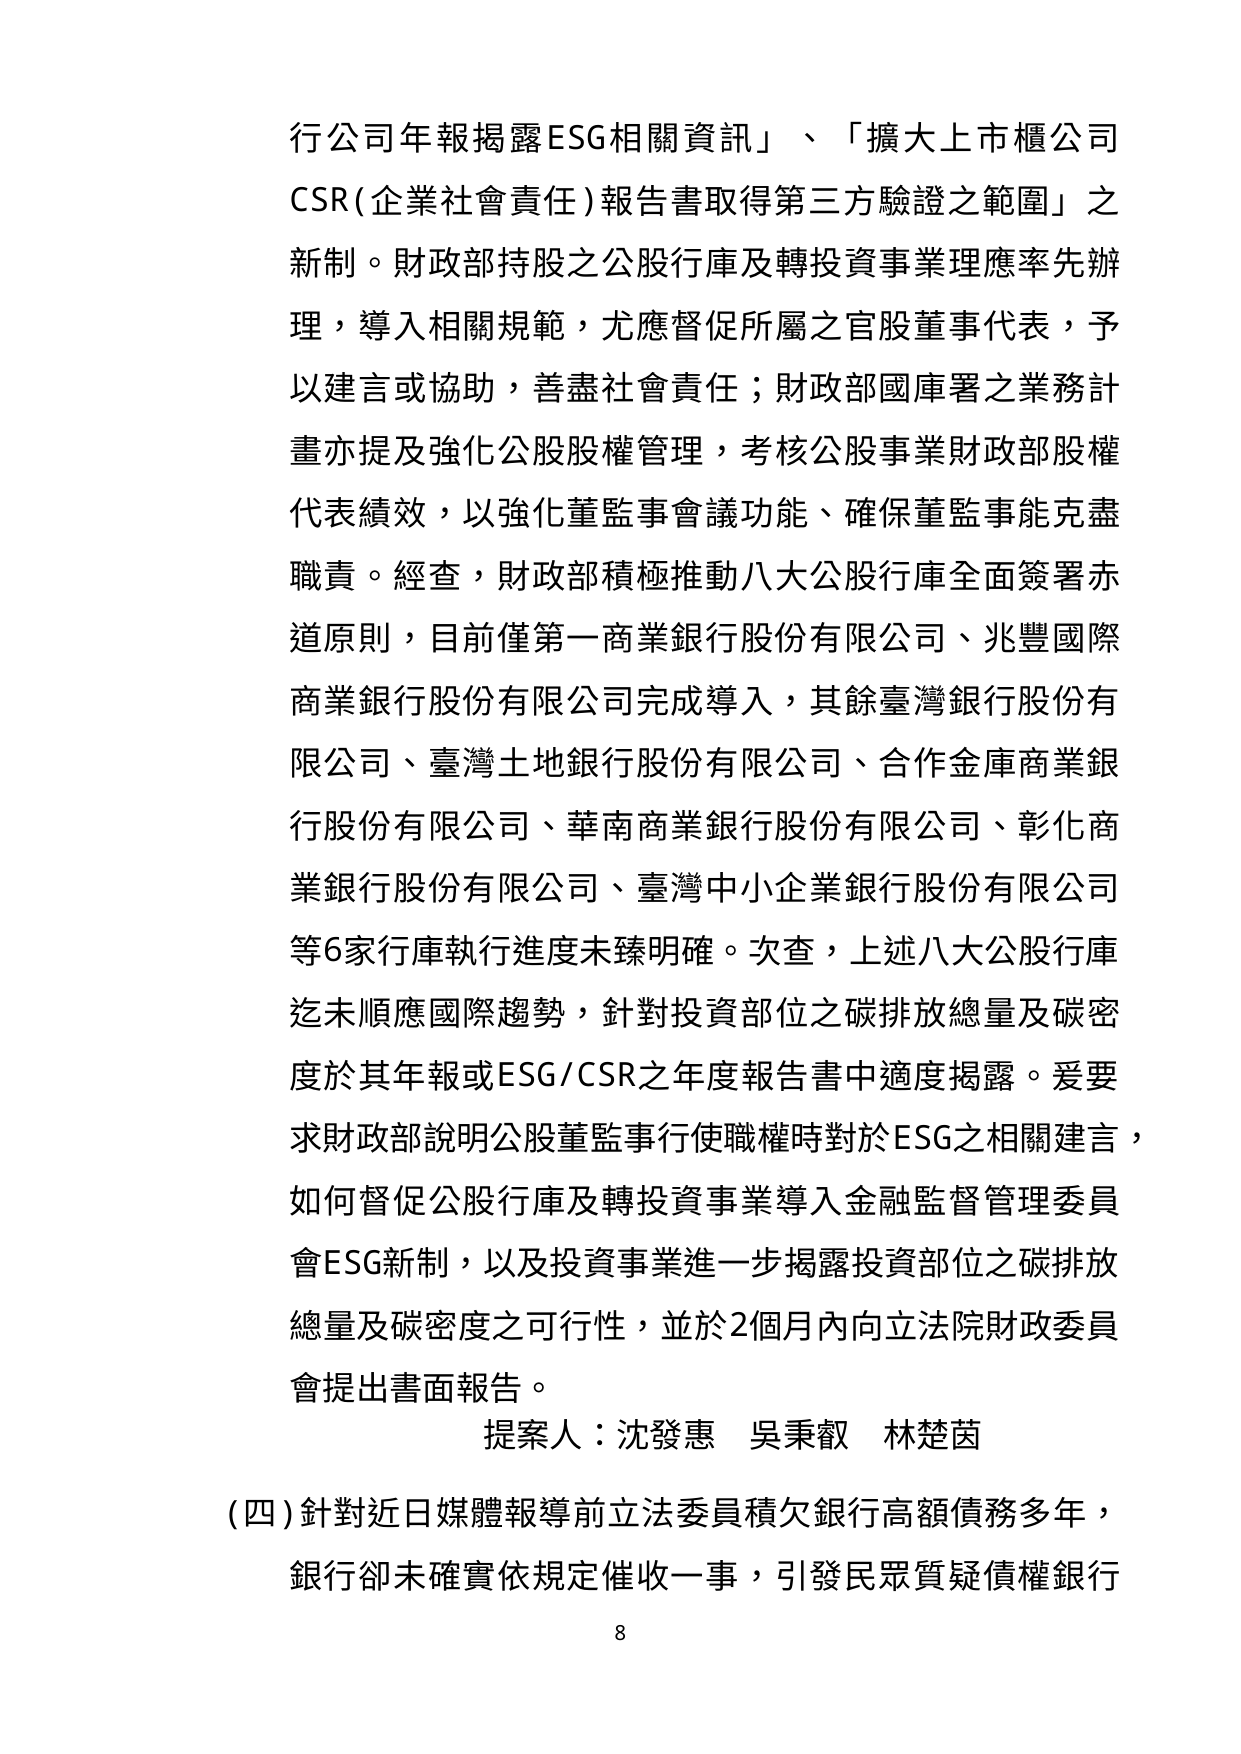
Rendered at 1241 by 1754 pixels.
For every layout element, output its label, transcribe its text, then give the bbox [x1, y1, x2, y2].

text 提案人：沈發惠 吳秉叡 林楚茵 [483, 1407, 1120, 1457]
text (三)為因應國際及投資人對於ESG(環境、社會及企業責任)愈加重視，以及氣候變遷各項國際新規與建制，金融監督管理委員會已宣布預計自111年起將實施「強化公開發行公司年報揭露ESG相關資訊」、「擴大上市櫃公司CSR(企業社會責任)報告書取得第三方驗證之範圍」之新制。財政部持股之公股行庫及轉投資事業理應率先辦理，導入相關規範，尤應督促所屬之官股董事代表，予以建言或協助，善盡社會責任；財政部國庫署之業務計畫亦提及強化公股股權管理，考核公股事業財政部股權代表績效，以強化董監事會議功能、確保董監事能克盡職責。經查，財政部積極推動八大公股行庫全面簽署赤道原則，目前僅第一商業銀行股份有限公司、兆豐國際商業銀行股份有限公司完成導入，其餘臺灣銀行股份有限公司、臺灣土地銀行股份有限公司、合作金庫商業銀行股份有限公司、華南商業銀行股份有限公司、彰化商業銀行股份有限公司、臺灣中小企業銀行股份有限公司等6家行庫執行進度未臻明確。次查，上述八大公股行庫迄未順應國際趨勢，針對投資部位之碳排放總量及碳密度於其年報或ESG/CSR之年度報告書中適度揭露。爰要求財政部說明公股董監事行使職權時對於ESG之相關建言，如何督促公股行庫及轉投資事業導入金融監督管理委員會ESG新制，以及投資事業進一步揭露投資部位之碳排放總量及碳密度之可行性，並於2個月內向立法院財政委員會提出書面報告。 [120, 94, 1120, 1407]
text (四)針對近日媒體報導前立法委員積欠銀行高額債務多年，銀行卻未確實依規定催收一事，引發民眾質疑債權銀行 [120, 1469, 1120, 1594]
